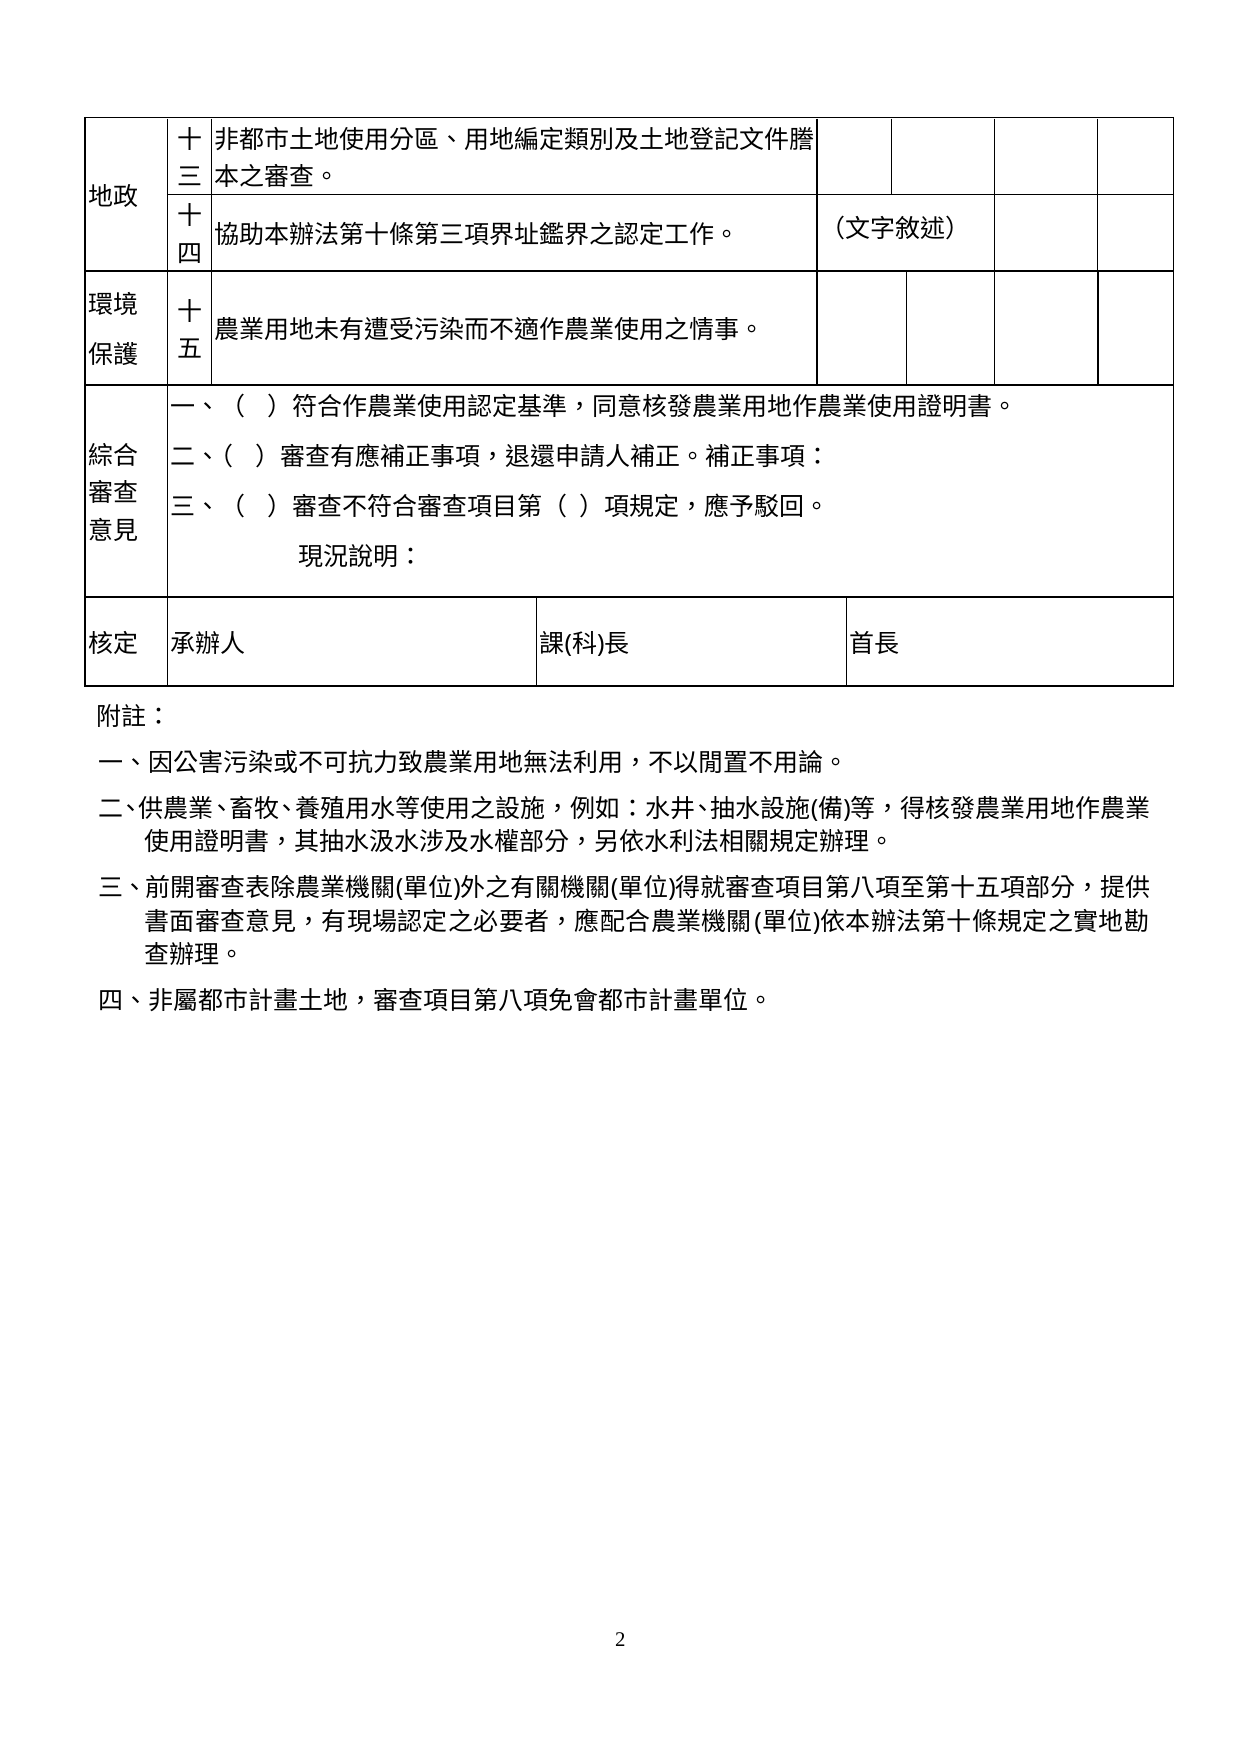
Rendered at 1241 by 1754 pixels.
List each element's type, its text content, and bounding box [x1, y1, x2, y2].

text 三、前開審查表除農業機關(單位)外之有關機關(單位)得就審查項目第八項至第十五項部分，提供書面審查意見，有現場認定之必要者，應配合農業機關(單位)依本辦法第十條規定之實地勘查辦理。 [98, 870, 1150, 970]
table_cell [995, 272, 1097, 384]
table_cell 首長 [847, 598, 1173, 685]
table_cell 環境 保護 [86, 272, 167, 384]
table_cell （文字敘述） [818, 195, 994, 270]
table_cell [995, 118, 1097, 193]
table_cell 十四 [168, 195, 211, 270]
table_cell 協助本辦法第十條第三項界址鑑界之認定工作。 [212, 195, 816, 270]
table_cell [1099, 272, 1173, 384]
text 四、非屬都市計畫土地，審查項目第八項免會都市計畫單位。 [98, 982, 1150, 1016]
table_cell 承辦人 [168, 598, 536, 685]
table_cell [907, 272, 994, 384]
text 二、供農業、畜牧、養殖用水等使用之設施，例如：水井、抽水設施(備)等，得核發農業用地作農業使用證明書，其抽水汲水涉及水權部分，另依水利法相關規定辦理。 [98, 791, 1150, 857]
text 附註： [97, 699, 1116, 732]
table_cell 地政 [86, 118, 167, 270]
table_cell 一、（ ）符合作農業使用認定基準，同意核發農業用地作農業使用證明書。 二、（ ）審查有應補正事項，退還申請人補正。補正事項： 三、（ ）審查不符合審查項目第（ ）項規定，應予駁回。 現況說明： [168, 386, 1173, 596]
table_cell 農業用地未有遭受污染而不適作農業使用之情事。 [212, 272, 816, 384]
text 一、因公害污染或不可抗力致農業用地無法利用，不以閒置不用論。 [98, 745, 1116, 778]
table_cell 綜合 審查 意見 [86, 386, 167, 596]
table_cell 十三 [168, 118, 211, 193]
table_cell [818, 272, 906, 384]
table_cell [818, 118, 891, 193]
table_cell 非都市土地使用分區、用地編定類別及土地登記文件謄本之審查。 [212, 118, 817, 193]
table_cell 課(科)長 [537, 598, 846, 685]
table_cell [1098, 195, 1173, 270]
table_cell [892, 118, 994, 193]
table_cell 十五 [168, 272, 211, 384]
table_cell [1098, 118, 1173, 193]
table_cell 核定 [86, 598, 167, 685]
table_cell [995, 195, 1097, 270]
